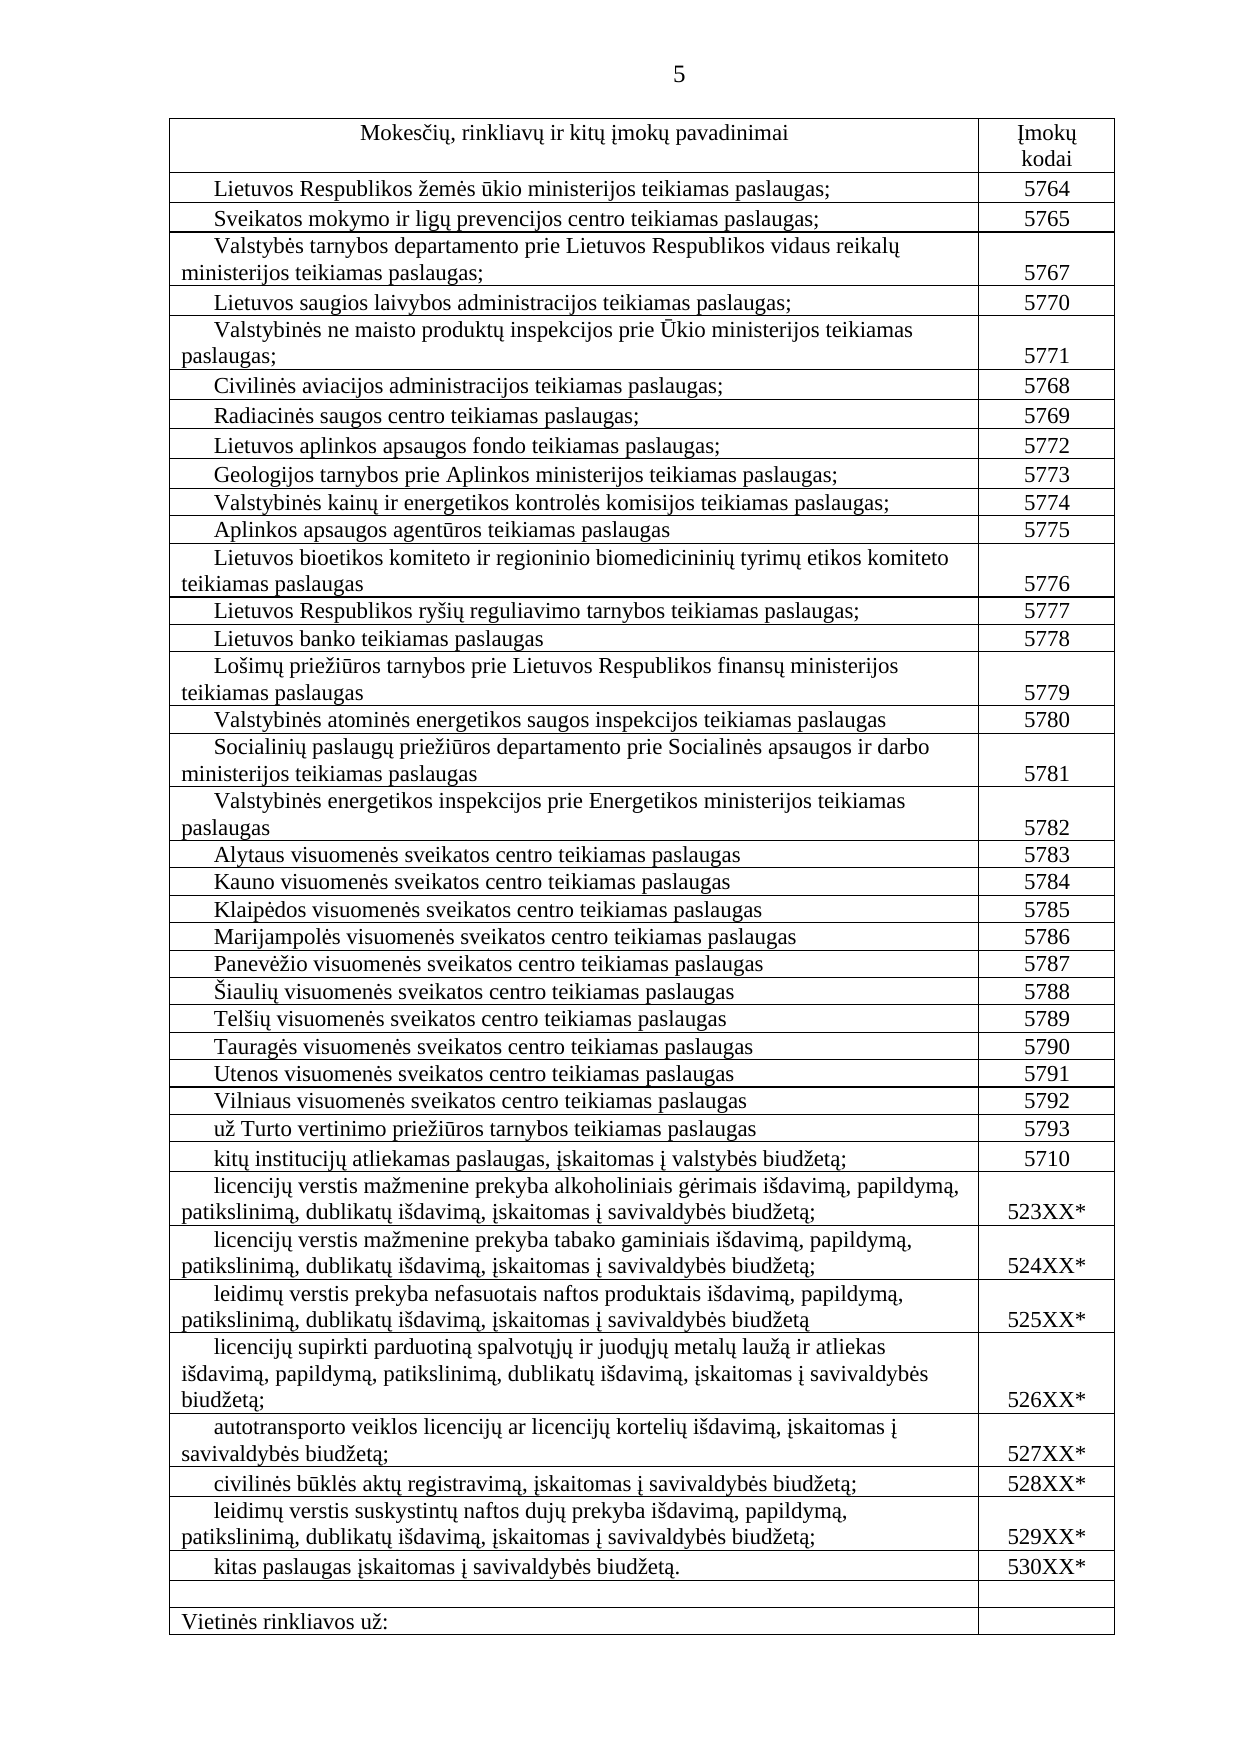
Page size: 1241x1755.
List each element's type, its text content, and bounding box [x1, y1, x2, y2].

table_cell Civilinės aviacijos administracijos teikiamas paslaugas; [170, 370, 978, 398]
table_cell [1115, 867, 1126, 895]
table_cell 5780 [979, 706, 1114, 732]
table_cell Panevėžio visuomenės sveikatos centro teikiamas paslaugas [170, 951, 978, 977]
table_cell [1115, 543, 1126, 596]
table_cell [1115, 202, 1126, 231]
table_cell leidimų verstis prekyba nefasuotais naftos produktais išdavimą, papildymą, patikslinimą, dublikatų išdavimą, įskaitomas į savivaldybės biudžetą [170, 1280, 978, 1332]
table_cell 5772 [979, 429, 1114, 458]
table_cell 5779 [979, 652, 1114, 705]
table_cell 5768 [979, 370, 1114, 398]
table_cell Valstybinės kainų ir energetikos kontrolės komisijos teikiamas paslaugas; [170, 489, 978, 515]
table_cell [979, 1581, 1114, 1607]
table_cell [1115, 1279, 1126, 1332]
table_cell Lietuvos aplinkos apsaugos fondo teikiamas paslaugas; [170, 429, 978, 458]
table_cell 5776 [979, 544, 1114, 596]
table_cell Lietuvos Respublikos žemės ūkio ministerijos teikiamas paslaugas; [170, 173, 978, 202]
table_cell Valstybinės energetikos inspekcijos prie Energetikos ministerijos teikiamas paslaugas [170, 787, 978, 840]
table_cell Tauragės visuomenės sveikatos centro teikiamas paslaugas [170, 1033, 978, 1059]
table_cell Marijampolės visuomenės sveikatos centro teikiamas paslaugas [170, 923, 978, 949]
table_header Įmokų kodai [979, 119, 1114, 172]
table_cell Geologijos tarnybos prie Aplinkos ministerijos teikiamas paslaugas; [170, 459, 978, 488]
table_cell [1115, 1466, 1126, 1496]
table_cell 5710 [979, 1142, 1114, 1171]
table_cell [170, 1581, 978, 1607]
table_cell Sveikatos mokymo ir ligų prevencijos centro teikiamas paslaugas; [170, 203, 978, 231]
table_cell Šiaulių visuomenės sveikatos centro teikiamas paslaugas [170, 978, 978, 1004]
table_cell Valstybinės ne maisto produktų inspekcijos prie Ūkio ministerijos teikiamas paslaugas; [170, 316, 978, 369]
table_cell 5769 [979, 400, 1114, 428]
table_cell [1115, 428, 1126, 458]
table_cell 5782 [979, 787, 1114, 840]
table_cell 5781 [979, 734, 1114, 786]
table_cell [1115, 1607, 1126, 1634]
table_cell [1115, 315, 1126, 369]
table_cell Valstybės tarnybos departamento prie Lietuvos Respublikos vidaus reikalų ministerijos teikiamas paslaugas; [170, 233, 978, 285]
table_cell 5785 [979, 896, 1114, 922]
table_cell [1115, 977, 1126, 1004]
table_cell licencijų supirkti parduotiną spalvotųjų ir juodųjų metalų laužą ir atliekas išdavimą, papildymą, patikslinimą, dublikatų išdavimą, įskaitomas į savivaldybės biudžetą; [170, 1333, 978, 1412]
table_cell Vietinės rinkliavos už: [170, 1608, 978, 1634]
table_cell 525XX* [979, 1280, 1114, 1332]
table_cell [1115, 786, 1126, 840]
table_cell [1115, 172, 1126, 202]
table_cell [1115, 231, 1126, 285]
table_cell [1115, 950, 1126, 977]
table_cell [1115, 895, 1126, 922]
table_cell [1115, 1225, 1126, 1278]
table_cell [1115, 1114, 1126, 1141]
table_cell 5778 [979, 625, 1114, 651]
table_cell licencijų verstis mažmenine prekyba alkoholiniais gėrimais išdavimą, papildymą, patikslinimą, dublikatų išdavimą, įskaitomas į savivaldybės biudžetą; [170, 1172, 978, 1225]
table_cell 5784 [979, 868, 1114, 895]
table_cell [1115, 369, 1126, 398]
table_cell 5764 [979, 173, 1114, 202]
table_cell 5771 [979, 316, 1114, 369]
table_cell kitų institucijų atliekamas paslaugas, įskaitomas į valstybės biudžetą; [170, 1142, 978, 1171]
table_cell autotransporto veiklos licencijų ar licencijų kortelių išdavimą, įskaitomas į savivaldybės biudžetą; [170, 1414, 978, 1466]
table_cell Lietuvos Respublikos ryšių reguliavimo tarnybos teikiamas paslaugas; [170, 598, 978, 624]
table_cell 5786 [979, 923, 1114, 949]
table_cell 5789 [979, 1005, 1114, 1032]
table_cell [1115, 1171, 1126, 1225]
table_cell Alytaus visuomenės sveikatos centro teikiamas paslaugas [170, 841, 978, 867]
table_cell [1115, 1032, 1126, 1059]
table_cell 5777 [979, 598, 1114, 624]
table_cell Lietuvos saugios laivybos administracijos teikiamas paslaugas; [170, 286, 978, 315]
table_cell 526XX* [979, 1333, 1114, 1412]
table_cell Aplinkos apsaugos agentūros teikiamas paslaugas [170, 516, 978, 543]
table_cell 5788 [979, 978, 1114, 1004]
table_cell Lietuvos bioetikos komiteto ir regioninio biomedicininių tyrimų etikos komiteto teikiamas paslaugas [170, 544, 978, 596]
table_cell [1115, 1086, 1126, 1114]
table_cell [1115, 733, 1126, 786]
table_cell kitas paslaugas įskaitomas į savivaldybės biudžetą. [170, 1551, 978, 1579]
table_header Mokesčių, rinkliavų ir kitų įmokų pavadinimai [170, 119, 978, 172]
table_cell [1115, 651, 1126, 705]
table_cell [1115, 399, 1126, 428]
table_cell 523XX* [979, 1172, 1114, 1225]
table_cell Radiacinės saugos centro teikiamas paslaugas; [170, 400, 978, 428]
table_cell [1115, 1059, 1126, 1086]
table_cell [1115, 515, 1126, 543]
table_cell [979, 1608, 1114, 1634]
table_cell 5774 [979, 489, 1114, 515]
table_header [1115, 118, 1126, 172]
table_cell Klaipėdos visuomenės sveikatos centro teikiamas paslaugas [170, 896, 978, 922]
table_cell civilinės būklės aktų registravimą, įskaitomas į savivaldybės biudžetą; [170, 1467, 978, 1496]
table_cell Lietuvos banko teikiamas paslaugas [170, 625, 978, 651]
table_cell [1115, 840, 1126, 867]
table_cell [1115, 1332, 1126, 1412]
table_cell [1115, 285, 1126, 315]
table_cell 524XX* [979, 1226, 1114, 1278]
table_cell už Turto vertinimo priežiūros tarnybos teikiamas paslaugas [170, 1115, 978, 1141]
table_cell 5770 [979, 286, 1114, 315]
table_cell 5775 [979, 516, 1114, 543]
table_cell [1115, 1550, 1126, 1579]
table_cell 528XX* [979, 1467, 1114, 1496]
table_cell 5791 [979, 1060, 1114, 1086]
table_cell [1115, 596, 1126, 624]
table_cell licencijų verstis mažmenine prekyba tabako gaminiais išdavimą, papildymą, patikslinimą, dublikatų išdavimą, įskaitomas į savivaldybės biudžetą; [170, 1226, 978, 1278]
table_cell leidimų verstis suskystintų naftos dujų prekyba išdavimą, papildymą, patikslinimą, dublikatų išdavimą, įskaitomas į savivaldybės biudžetą; [170, 1497, 978, 1550]
table_cell [1115, 1141, 1126, 1171]
table_cell [1115, 624, 1126, 651]
table_cell Vilniaus visuomenės sveikatos centro teikiamas paslaugas [170, 1088, 978, 1114]
table_cell 529XX* [979, 1497, 1114, 1550]
table_cell 5790 [979, 1033, 1114, 1059]
table_cell 5765 [979, 203, 1114, 231]
table_cell 5783 [979, 841, 1114, 867]
table_cell [1115, 1004, 1126, 1032]
table_cell 5793 [979, 1115, 1114, 1141]
table_cell [1115, 488, 1126, 515]
table_cell Telšių visuomenės sveikatos centro teikiamas paslaugas [170, 1005, 978, 1032]
table_cell [1115, 705, 1126, 732]
table_cell 5767 [979, 233, 1114, 285]
table_cell 527XX* [979, 1414, 1114, 1466]
table_cell [1115, 1580, 1126, 1607]
table_cell 5787 [979, 951, 1114, 977]
table_cell 5773 [979, 459, 1114, 488]
table_cell [1115, 922, 1126, 949]
table_cell Utenos visuomenės sveikatos centro teikiamas paslaugas [170, 1060, 978, 1086]
table_cell [1115, 458, 1126, 488]
table_cell [1115, 1413, 1126, 1466]
table_cell Socialinių paslaugų priežiūros departamento prie Socialinės apsaugos ir darbo ministerijos teikiamas paslaugas [170, 734, 978, 786]
table_cell Kauno visuomenės sveikatos centro teikiamas paslaugas [170, 868, 978, 895]
table_cell Valstybinės atominės energetikos saugos inspekcijos teikiamas paslaugas [170, 706, 978, 732]
table_cell 530XX* [979, 1551, 1114, 1579]
table_cell 5792 [979, 1088, 1114, 1114]
table_cell [1115, 1496, 1126, 1550]
table_cell Lošimų priežiūros tarnybos prie Lietuvos Respublikos finansų ministerijos teikiamas paslaugas [170, 652, 978, 705]
